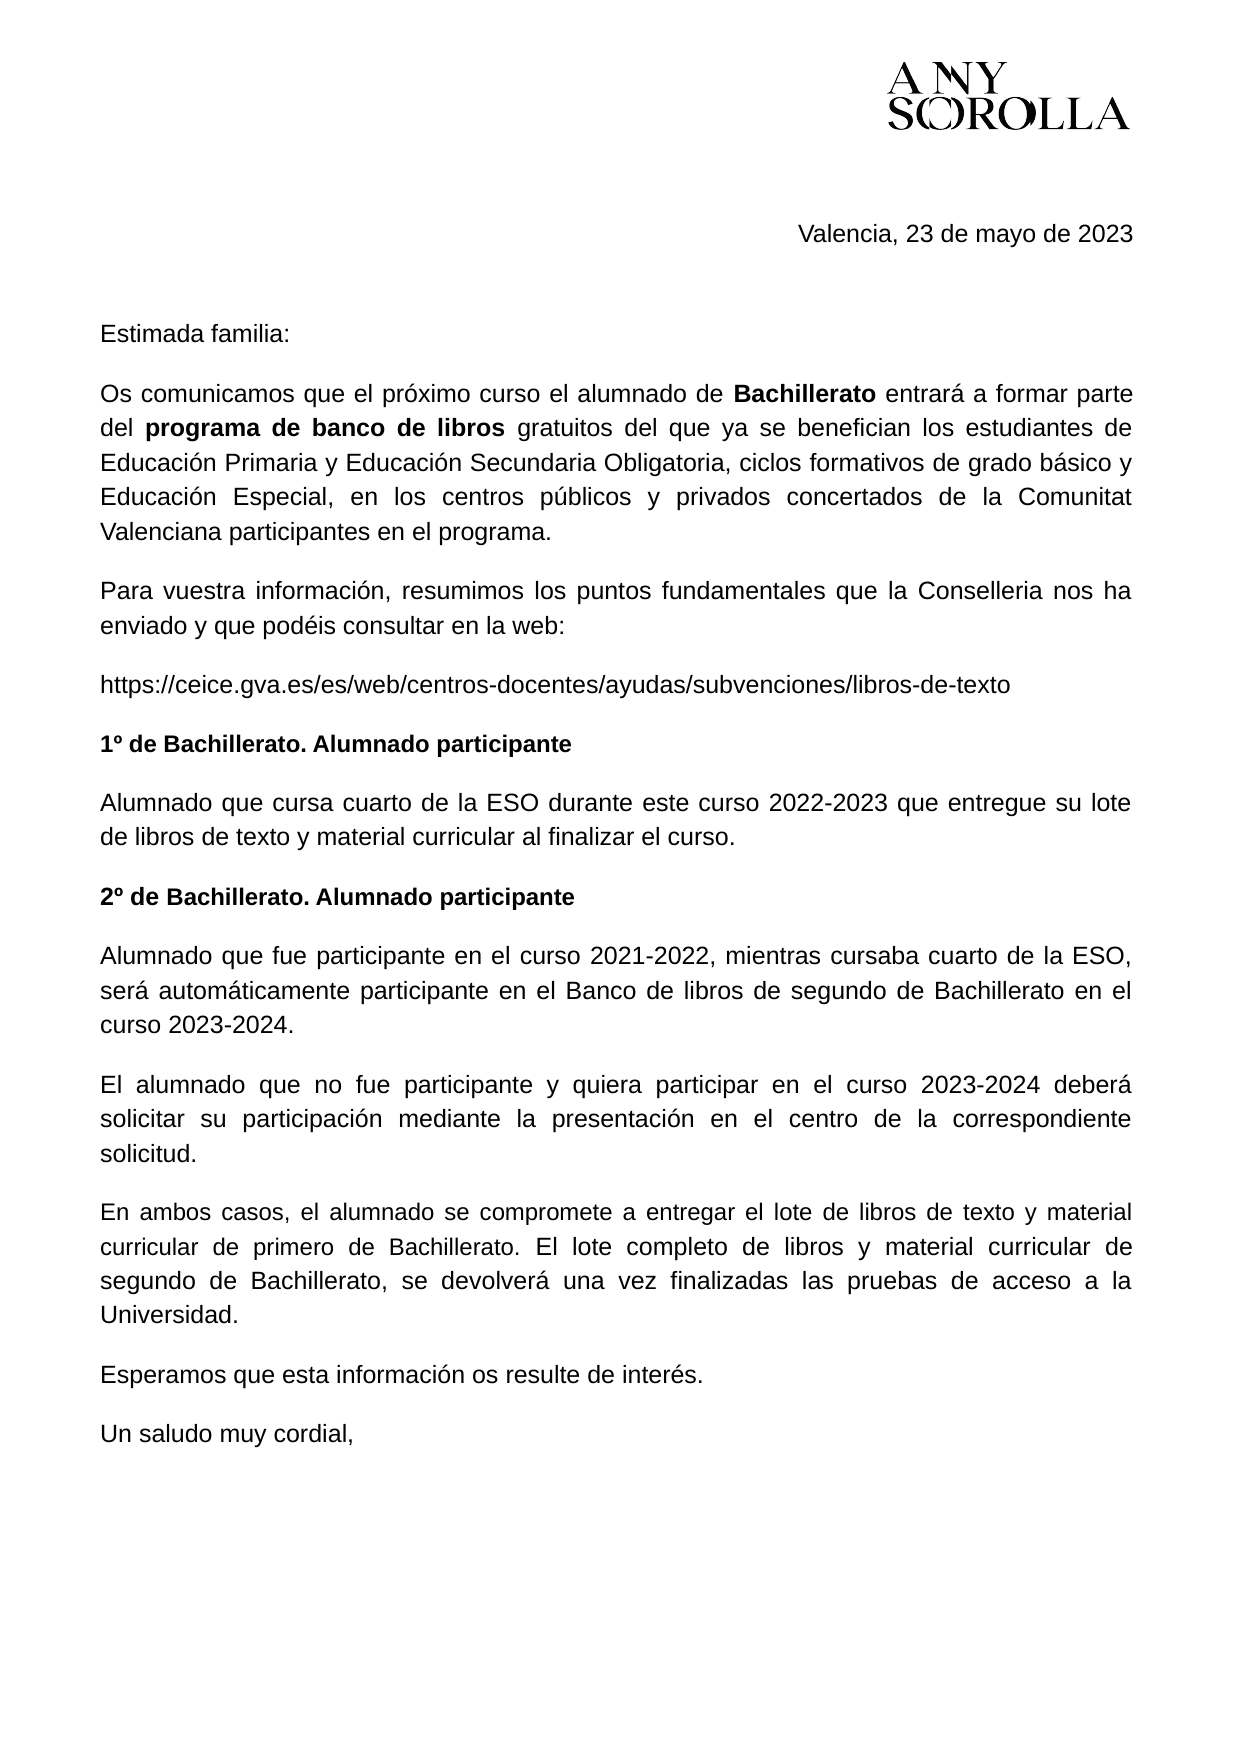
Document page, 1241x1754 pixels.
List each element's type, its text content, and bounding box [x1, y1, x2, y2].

text Un saludo muy cordial, [100, 1419, 1134, 1448]
text 1º de Bachillerato. Alumnado participante [100, 730, 1134, 757]
text https://ceice.gva.es/es/web/centros-docentes/ayudas/subvenciones/libros-de-texto [100, 670, 1134, 699]
picture [887, 62, 1131, 130]
text En ambos casos, el alumnado se compromete a entregar el lote de libros de texto y material curricular de primero de Bachillerato. El lote completo de libros y material curricular de segundo de Bachillerato, se devolverá una vez finalizadas las pruebas de acceso a la Universidad. [100, 1198, 1134, 1329]
text El alumnado que no fue participante y quiera participar en el curso 2023-2024 deberá solicitar su participación mediante la presentación en el centro de la correspondiente solicitud. [100, 1070, 1134, 1167]
text Os comunicamos que el próximo curso el alumnado de Bachillerato entrará a formar parte del programa de banco de libros gratuitos del que ya se benefician los estudiantes de Educación Primaria y Educación Secundaria Obligatoria, ciclos formativos de grado básico y Educación Especial, en los centros públicos y privados concertados de la Comunitat Valenciana participantes en el programa. [100, 379, 1134, 546]
text Alumnado que cursa cuarto de la ESO durante este curso 2022-2023 que entregue su lote de libros de texto y material curricular al finalizar el curso. [100, 788, 1134, 851]
text 2º de Bachillerato. Alumnado participante [100, 882, 1134, 911]
text Alumnado que fue participante en el curso 2021-2022, mientras cursaba cuarto de la ESO, será automáticamente participante en el Banco de libros de segundo de Bachillerato en el curso 2023-2024. [100, 941, 1134, 1039]
text Estimada familia: [100, 319, 1134, 348]
text Para vuestra información, resumimos los puntos fundamentales que la Conselleria nos ha enviado y que podéis consultar en la web: [100, 576, 1134, 639]
text Esperamos que esta información os resulte de interés. [100, 1360, 1134, 1389]
text Valencia, 23 de mayo de 2023 [100, 219, 1134, 247]
